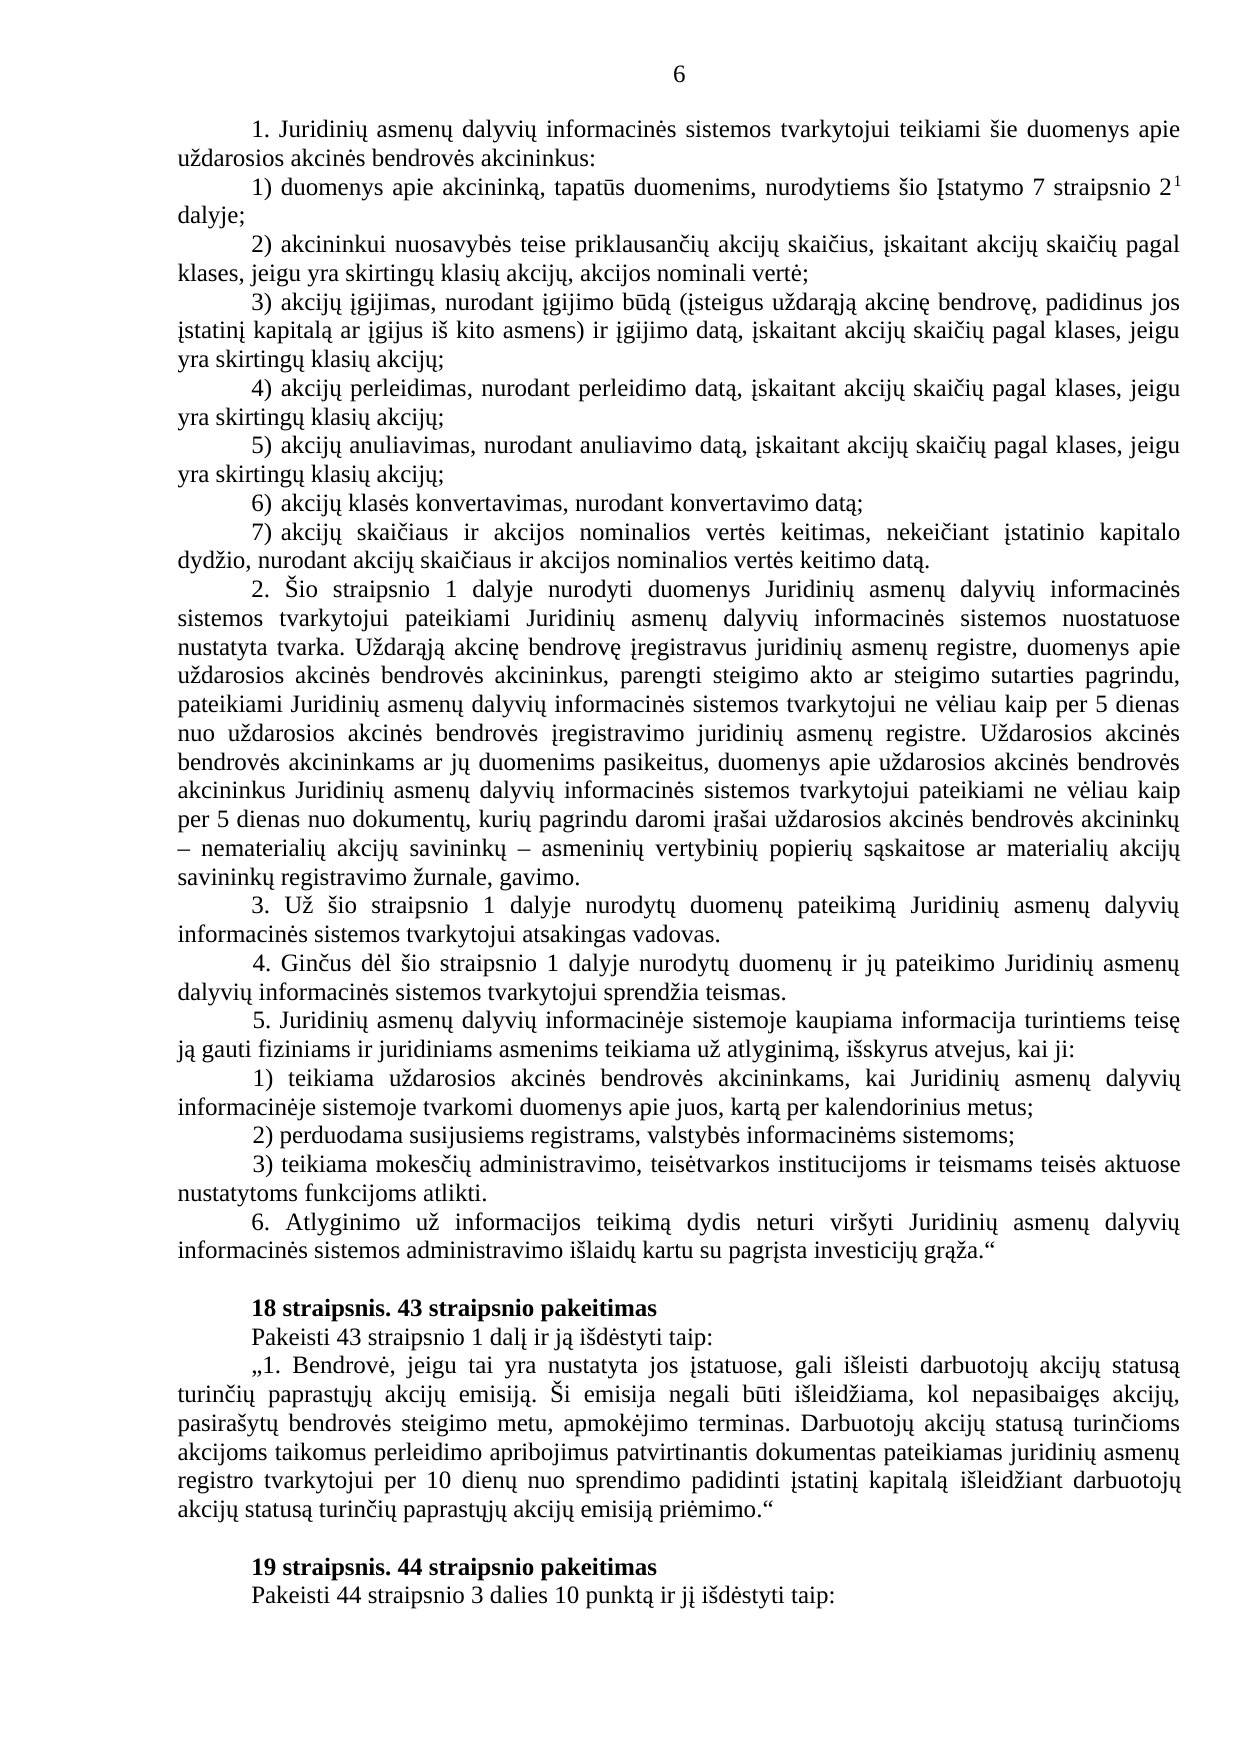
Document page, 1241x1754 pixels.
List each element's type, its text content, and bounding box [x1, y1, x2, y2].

text 4. Ginčus dėl šio straipsnio 1 dalyje nurodytų duomenų ir jų pateikimo Juridinių asmenų dalyvių informacinės sistemos tvarkytojui sprendžia teismas. [177, 948, 1181, 1005]
text „1. Bendrovė, jeigu tai yra nustatyta jos įstatuose, gali išleisti darbuotojų akcijų statusą turinčių paprastųjų akcijų emisiją. Ši emisija negali būti išleidžiama, kol nepasibaigęs akcijų, pasirašytų bendrovės steigimo metu, apmokėjimo terminas. Darbuotojų akcijų statusą turinčioms akcijoms taikomus perleidimo apribojimus patvirtinantis dokumentas pateikiamas juridinių asmenų registro tvarkytojui per 10 dienų nuo sprendimo padidinti įstatinį kapitalą išleidžiant darbuotojų akcijų statusą turinčių paprastųjų akcijų emisiją priėmimo.“ [177, 1350, 1181, 1523]
text 6. Atlyginimo už informacijos teikimą dydis neturi viršyti Juridinių asmenų dalyvių informacinės sistemos administravimo išlaidų kartu su pagrįsta investicijų grąža.“ [177, 1207, 1181, 1264]
text 3) akcijų įgijimas, nurodant įgijimo būdą (įsteigus uždarąją akcinę bendrovę, padidinus jos įstatinį kapitalą ar įgijus iš kito asmens) ir įgijimo datą, įskaitant akcijų skaičių pagal klases, jeigu yra skirtingų klasių akcijų; [177, 287, 1181, 373]
text Pakeisti 43 straipsnio 1 dalį ir ją išdėstyti taip: [251, 1322, 1181, 1350]
text 4) akcijų perleidimas, nurodant perleidimo datą, įskaitant akcijų skaičių pagal klases, jeigu yra skirtingų klasių akcijų; [177, 373, 1181, 430]
text 19 straipsnis. 44 straipsnio pakeitimas [177, 1552, 1181, 1580]
text 7) akcijų skaičiaus ir akcijos nominalios vertės keitimas, nekeičiant įstatinio kapitalo dydžio, nurodant akcijų skaičiaus ir akcijos nominalios vertės keitimo datą. [177, 517, 1181, 574]
text 2) akcininkui nuosavybės teise priklausančių akcijų skaičius, įskaitant akcijų skaičių pagal klases, jeigu yra skirtingų klasių akcijų, akcijos nominali vertė; [177, 229, 1181, 287]
text 6) akcijų klasės konvertavimas, nurodant konvertavimo datą; [177, 488, 1181, 517]
text 1) teikiama uždarosios akcinės bendrovės akcininkams, kai Juridinių asmenų dalyvių informacinėje sistemoje tvarkomi duomenys apie juos, kartą per kalendorinius metus; [177, 1063, 1181, 1120]
text 5. Juridinių asmenų dalyvių informacinėje sistemoje kaupiama informacija turintiems teisę ją gauti fiziniams ir juridiniams asmenims teikiama už atlyginimą, išskyrus atvejus, kai ji: [177, 1005, 1181, 1063]
text 1) duomenys apie akcininką, tapatūs duomenims, nurodytiems šio Įstatymo 7 straipsnio 21 dalyje; [177, 172, 1181, 229]
text 1. Juridinių asmenų dalyvių informacinės sistemos tvarkytojui teikiami šie duomenys apie uždarosios akcinės bendrovės akcininkus: [177, 114, 1181, 172]
text 18 straipsnis. 43 straipsnio pakeitimas [177, 1293, 1181, 1322]
text 3) teikiama mokesčių administravimo, teisėtvarkos institucijoms ir teismams teisės aktuose nustatytoms funkcijoms atlikti. [177, 1149, 1181, 1207]
text 3. Už šio straipsnio 1 dalyje nurodytų duomenų pateikimą Juridinių asmenų dalyvių informacinės sistemos tvarkytojui atsakingas vadovas. [177, 890, 1181, 948]
text 2. Šio straipsnio 1 dalyje nurodyti duomenys Juridinių asmenų dalyvių informacinės sistemos tvarkytojui pateikiami Juridinių asmenų dalyvių informacinės sistemos nuostatuose nustatyta tvarka. Uždarąją akcinę bendrovę įregistravus juridinių asmenų registre, duomenys apie uždarosios akcinės bendrovės akcininkus, parengti steigimo akto ar steigimo sutarties pagrindu, pateikiami Juridinių asmenų dalyvių informacinės sistemos tvarkytojui ne vėliau kaip per 5 dienas nuo uždarosios akcinės bendrovės įregistravimo juridinių asmenų registre. Uždarosios akcinės bendrovės akcininkams ar jų duomenims pasikeitus, duomenys apie uždarosios akcinės bendrovės akcininkus Juridinių asmenų dalyvių informacinės sistemos tvarkytojui pateikiami ne vėliau kaip per 5 dienas nuo dokumentų, kurių pagrindu daromi įrašai uždarosios akcinės bendrovės akcininkų – nematerialių akcijų savininkų – asmeninių vertybinių popierių sąskaitose ar materialių akcijų savininkų registravimo žurnale, gavimo. [177, 574, 1181, 890]
text 2) perduodama susijusiems registrams, valstybės informacinėms sistemoms; [177, 1120, 1181, 1149]
text 5) akcijų anuliavimas, nurodant anuliavimo datą, įskaitant akcijų skaičių pagal klases, jeigu yra skirtingų klasių akcijų; [177, 430, 1181, 488]
text Pakeisti 44 straipsnio 3 dalies 10 punktą ir jį išdėstyti taip: [177, 1580, 1181, 1609]
